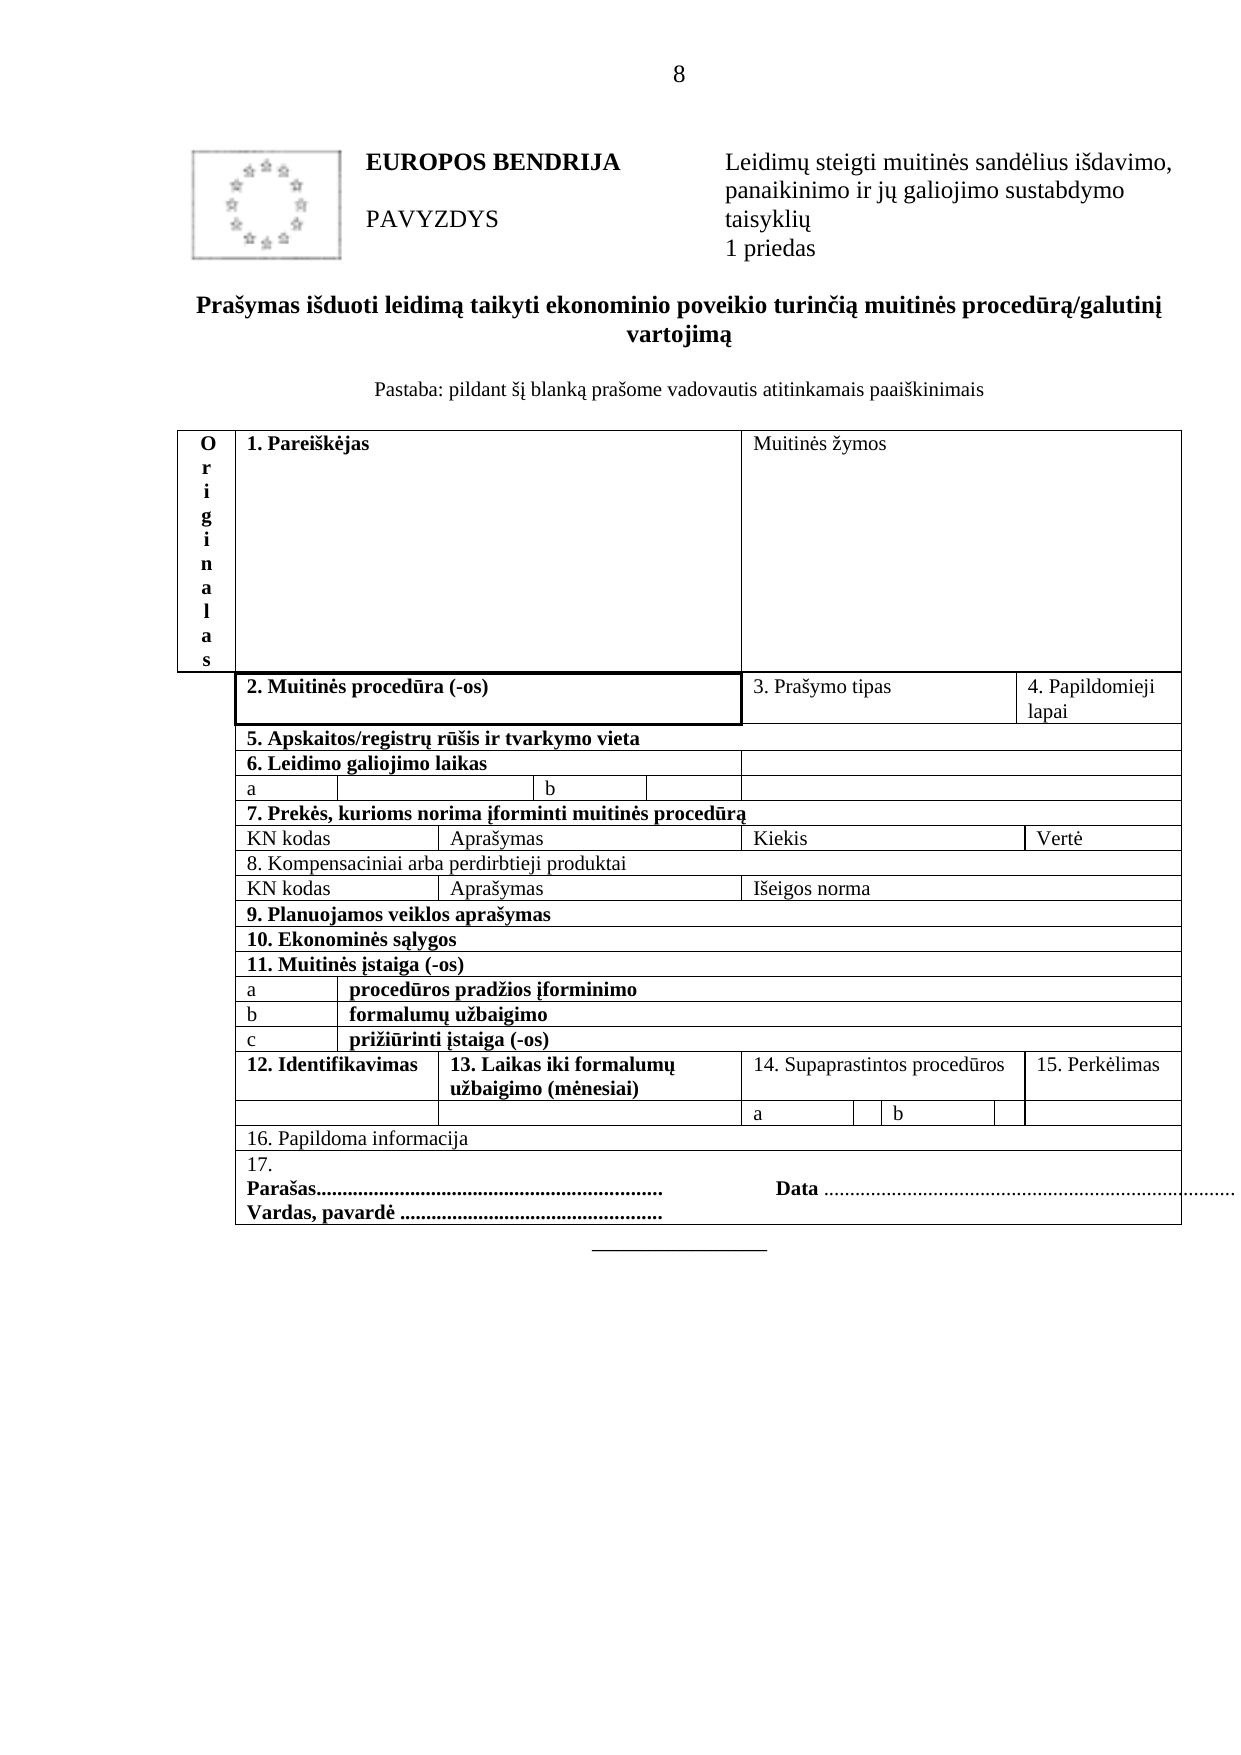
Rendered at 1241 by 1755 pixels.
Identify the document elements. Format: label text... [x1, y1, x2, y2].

table_cell a [742, 1101, 853, 1125]
table_cell 17. Parašas Data Vardas, pavardė [236, 1151, 1181, 1224]
table_cell Išeigos norma [742, 876, 1181, 900]
table_cell [177, 1051, 235, 1100]
table_cell b [882, 1101, 994, 1125]
table_cell 8. Kompensaciniai arba perdirbtieji produktai [236, 851, 1181, 875]
table_cell [177, 951, 235, 976]
table_header [177, 147, 354, 262]
table_cell prižiūrinti įstaiga (-os) [338, 1027, 1181, 1051]
table_cell formalumų užbaigimo [338, 1002, 1181, 1026]
table_cell [177, 750, 235, 775]
table_cell [177, 800, 235, 825]
table_cell [177, 1026, 235, 1051]
table_cell 14. Supaprastintos procedūros [742, 1052, 1024, 1100]
table_cell [177, 723, 235, 750]
table_cell [1026, 1101, 1181, 1125]
table_cell [177, 1125, 235, 1150]
table_cell c [236, 1027, 337, 1051]
table_cell [177, 825, 235, 850]
table_header Muitinės žymos [742, 431, 1181, 671]
text Prašymas išduoti leidimą taikyti ekonominio poveikio turinčią muitinės procedūrą/galutinį vartojimą [177, 291, 1181, 348]
table_cell a [236, 776, 337, 800]
table_cell [995, 1101, 1024, 1125]
table_cell 3. Prašymo tipas [743, 673, 1016, 723]
table_cell 2. Muitinės procedūra (-os) [237, 675, 740, 723]
table_cell Aprašymas [439, 826, 741, 850]
table_header Originalas [178, 431, 235, 671]
table_cell [236, 1101, 438, 1125]
table_cell 9. Planuojamos veiklos aprašymas [236, 901, 1181, 926]
text ______________ [177, 1225, 1181, 1253]
table_cell 10. Ekonominės sąlygos [236, 927, 1181, 951]
table_cell [177, 1150, 235, 1224]
table_cell 12. Identifikavimas [236, 1052, 438, 1100]
table_cell 15. Perkėlimas [1026, 1052, 1181, 1100]
table_header 1. Pareiškėjas [236, 431, 741, 671]
table_cell b [534, 776, 646, 800]
text Pastaba: pildant šį blanką prašome vadovautis atitinkamais paaiškinimais [177, 377, 1181, 401]
table_cell 7. Prekės, kurioms norima įforminti muitinės procedūrą [236, 801, 1181, 825]
table_cell 16. Papildoma informacija [236, 1126, 1181, 1150]
table_cell 4. Papildomieji lapai [1017, 673, 1181, 723]
table_cell [338, 776, 533, 800]
table_cell [177, 775, 235, 800]
table_cell [177, 850, 235, 875]
table_cell procedūros pradžios įforminimo [338, 977, 1181, 1001]
table_cell 5. Apskaitos/registrų rūšis ir tvarkymo vieta [236, 724, 1181, 750]
table_cell KN kodas [236, 876, 438, 900]
table_header Leidimų steigti muitinės sandėlius išdavimo, panaikinimo ir jų galiojimo sustabdymo taisyklių 1 priedas [714, 147, 1204, 262]
table_cell [742, 751, 1181, 775]
table_cell Kiekis [742, 826, 1024, 850]
table_cell 13. Laikas iki formalumų užbaigimo (mėnesiai) [439, 1052, 741, 1100]
table_cell [177, 900, 235, 926]
table_cell [177, 875, 235, 900]
table_cell [854, 1101, 881, 1125]
table_cell [742, 776, 1181, 800]
table_cell Aprašymas [439, 876, 741, 900]
table_cell 6. Leidimo galiojimo laikas [236, 751, 741, 775]
table_cell [177, 976, 235, 1001]
table_cell 11. Muitinės įstaiga (-os) [236, 952, 1181, 976]
table_header EUROPOS BENDRIJA PAVYZDYS [354, 147, 638, 262]
table_cell [177, 1100, 235, 1125]
table_cell [177, 673, 234, 723]
table_cell KN kodas [236, 826, 438, 850]
table_cell [177, 926, 235, 951]
table_cell b [236, 1002, 337, 1026]
table_header [639, 147, 713, 262]
table_cell a [236, 977, 337, 1001]
table_cell [439, 1101, 741, 1125]
table_cell Vertė [1026, 826, 1181, 850]
table_cell [177, 1001, 235, 1026]
table_cell [647, 776, 741, 800]
